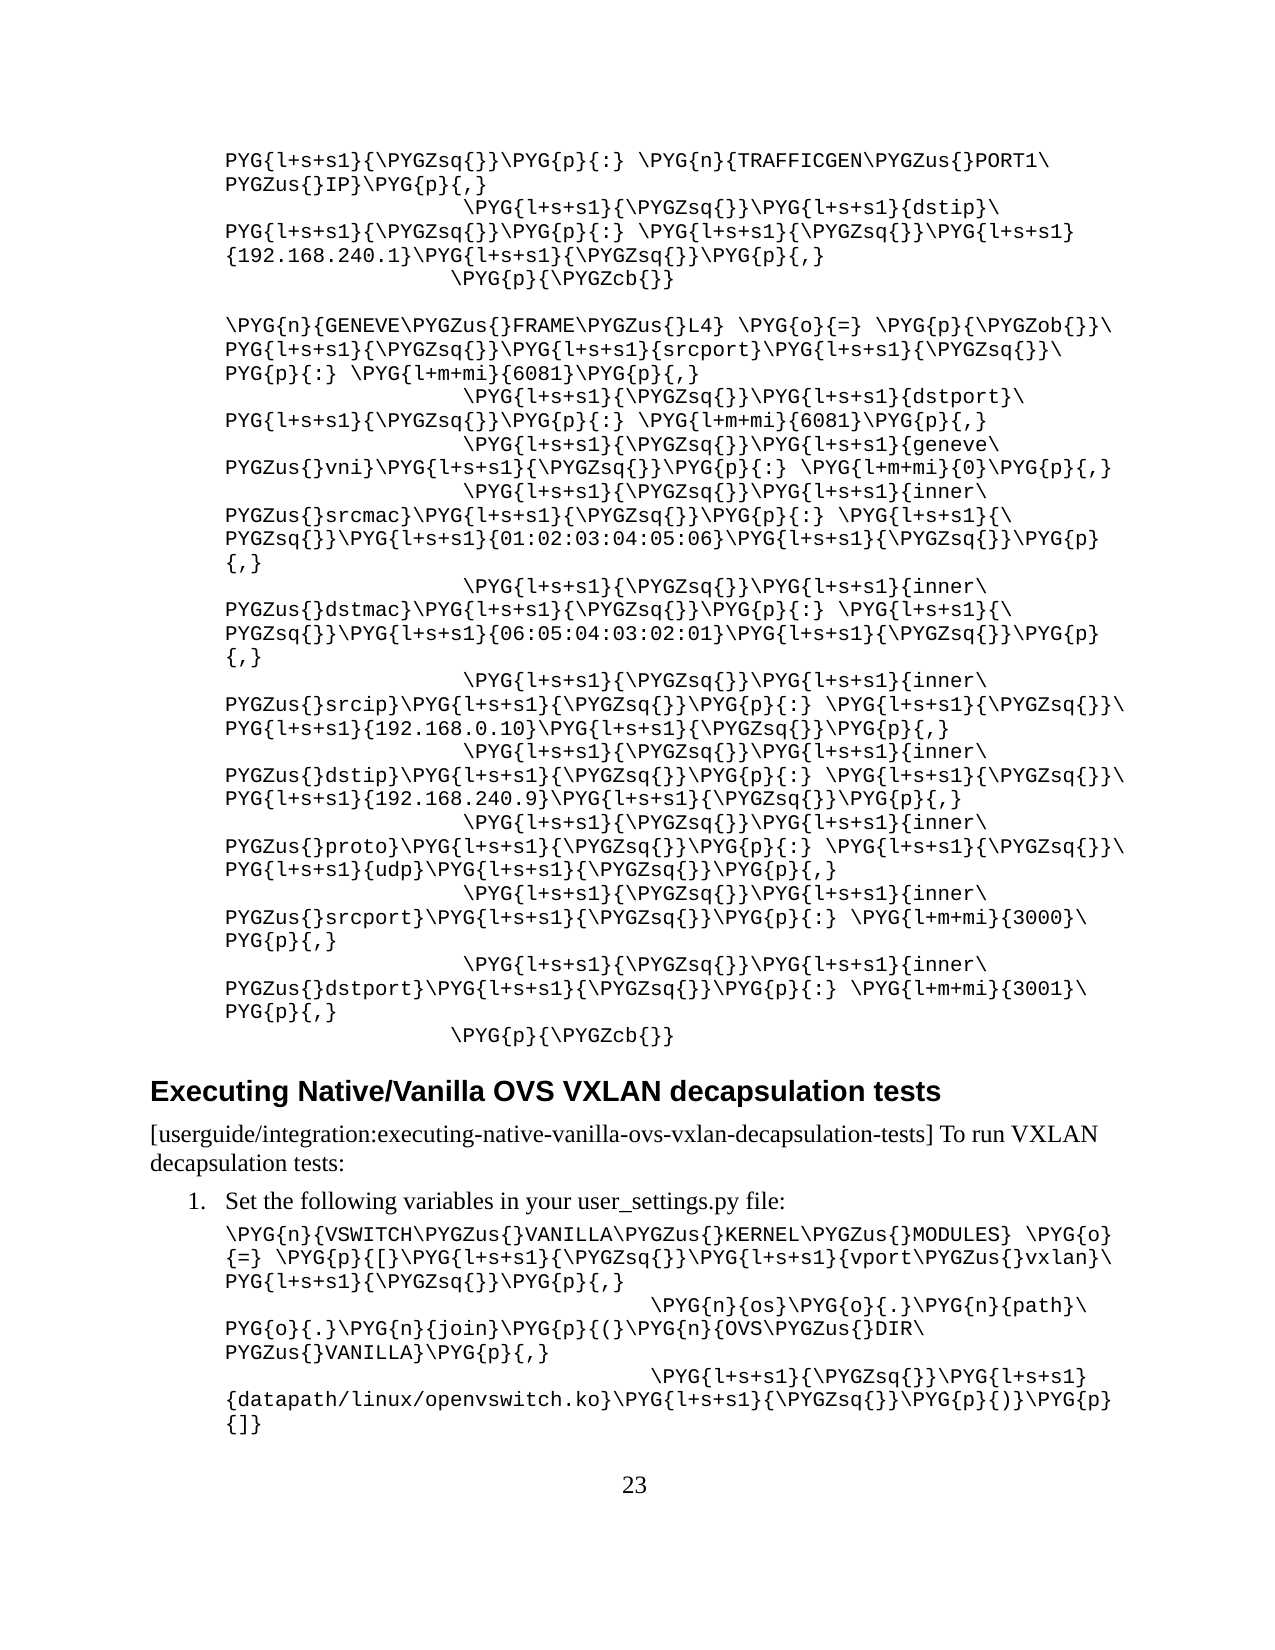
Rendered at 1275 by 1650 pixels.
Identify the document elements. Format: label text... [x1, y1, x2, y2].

text \PYG{l+s+s1}{\PYGZsq{}}\PYG{l+s+s1}{inner\PYGZus{}srcport}\PYG{l+s+s1}{\PYGZsq{}}\PYG{p}{:} \PYG{l+m+mi}{3000}\PYG{p}{,} [225, 883, 1125, 954]
text \PYG{l+s+s1}{\PYGZsq{}}\PYG{l+s+s1}{inner\PYGZus{}srcip}\PYG{l+s+s1}{\PYGZsq{}}\PYG{p}{:} \PYG{l+s+s1}{\PYGZsq{}}\PYG{l+s+s1}{192.168.0.10}\PYG{l+s+s1}{\PYGZsq{}}\PYG{p}{,} [225, 670, 1125, 741]
text [userguide/integration:executing-native-vanilla-ovs-vxlan-decapsulation-tests] To run VXLAN decapsulation tests: [150, 1119, 1125, 1177]
text \PYG{l+s+s1}{\PYGZsq{}}\PYG{l+s+s1}{geneve\PYGZus{}vni}\PYG{l+s+s1}{\PYGZsq{}}\PYG{p}{:} \PYG{l+m+mi}{0}\PYG{p}{,} [225, 434, 1125, 481]
text \PYG{l+s+s1}{\PYGZsq{}}\PYG{l+s+s1}{datapath/linux/openvswitch.ko}\PYG{l+s+s1}{\PYGZsq{}}\PYG{p}{)}\PYG{p}{]} [225, 1366, 1125, 1437]
text \PYG{l+s+s1}{\PYGZsq{}}\PYG{l+s+s1}{inner\PYGZus{}srcmac}\PYG{l+s+s1}{\PYGZsq{}}\PYG{p}{:} \PYG{l+s+s1}{\PYGZsq{}}\PYG{l+s+s1}{01:02:03:04:05:06}\PYG{l+s+s1}{\PYGZsq{}}\PYG{p}{,} [225, 481, 1125, 576]
text \PYG{l+s+s1}{\PYGZsq{}}\PYG{l+s+s1}{dstport}\PYG{l+s+s1}{\PYGZsq{}}\PYG{p}{:} \PYG{l+m+mi}{6081}\PYG{p}{,} [225, 386, 1125, 434]
text \PYG{l+s+s1}{\PYGZsq{}}\PYG{l+s+s1}{inner\PYGZus{}proto}\PYG{l+s+s1}{\PYGZsq{}}\PYG{p}{:} \PYG{l+s+s1}{\PYGZsq{}}\PYG{l+s+s1}{udp}\PYG{l+s+s1}{\PYGZsq{}}\PYG{p}{,} [225, 812, 1125, 883]
text \PYG{p}{\PYGZcb{}} [225, 268, 1125, 292]
list Set the following variables in your user_settings.py file: [187, 1186, 1125, 1215]
text \PYG{n}{GENEVE\PYGZus{}FRAME\PYGZus{}L4} \PYG{o}{=} \PYG{p}{\PYGZob{}}\PYG{l+s+s1}{\PYGZsq{}}\PYG{l+s+s1}{srcport}\PYG{l+s+s1}{\PYGZsq{}}\PYG{p}{:} \PYG{l+m+mi}{6081}\PYG{p}{,} [225, 316, 1125, 386]
text PYG{l+s+s1}{\PYGZsq{}}\PYG{p}{:} \PYG{n}{TRAFFICGEN\PYGZus{}PORT1\PYGZus{}IP}\PYG{p}{,} [225, 150, 1125, 197]
text \PYG{n}{os}\PYG{o}{.}\PYG{n}{path}\PYG{o}{.}\PYG{n}{join}\PYG{p}{(}\PYG{n}{OVS\PYGZus{}DIR\PYGZus{}VANILLA}\PYG{p}{,} [225, 1295, 1125, 1366]
text \PYG{p}{\PYGZcb{}} [225, 1025, 1125, 1048]
subtitle Executing Native/Vanilla OVS VXLAN decapsulation tests [150, 1073, 1125, 1107]
text \PYG{l+s+s1}{\PYGZsq{}}\PYG{l+s+s1}{inner\PYGZus{}dstmac}\PYG{l+s+s1}{\PYGZsq{}}\PYG{p}{:} \PYG{l+s+s1}{\PYGZsq{}}\PYG{l+s+s1}{06:05:04:03:02:01}\PYG{l+s+s1}{\PYGZsq{}}\PYG{p}{,} [225, 576, 1125, 670]
text \PYG{n}{VSWITCH\PYGZus{}VANILLA\PYGZus{}KERNEL\PYGZus{}MODULES} \PYG{o}{=} \PYG{p}{[}\PYG{l+s+s1}{\PYGZsq{}}\PYG{l+s+s1}{vport\PYGZus{}vxlan}\PYG{l+s+s1}{\PYGZsq{}}\PYG{p}{,} [225, 1224, 1125, 1295]
text \PYG{l+s+s1}{\PYGZsq{}}\PYG{l+s+s1}{inner\PYGZus{}dstip}\PYG{l+s+s1}{\PYGZsq{}}\PYG{p}{:} \PYG{l+s+s1}{\PYGZsq{}}\PYG{l+s+s1}{192.168.240.9}\PYG{l+s+s1}{\PYGZsq{}}\PYG{p}{,} [225, 741, 1125, 812]
text \PYG{l+s+s1}{\PYGZsq{}}\PYG{l+s+s1}{dstip}\PYG{l+s+s1}{\PYGZsq{}}\PYG{p}{:} \PYG{l+s+s1}{\PYGZsq{}}\PYG{l+s+s1}{192.168.240.1}\PYG{l+s+s1}{\PYGZsq{}}\PYG{p}{,} [225, 197, 1125, 268]
text \PYG{l+s+s1}{\PYGZsq{}}\PYG{l+s+s1}{inner\PYGZus{}dstport}\PYG{l+s+s1}{\PYGZsq{}}\PYG{p}{:} \PYG{l+m+mi}{3001}\PYG{p}{,} [225, 954, 1125, 1025]
